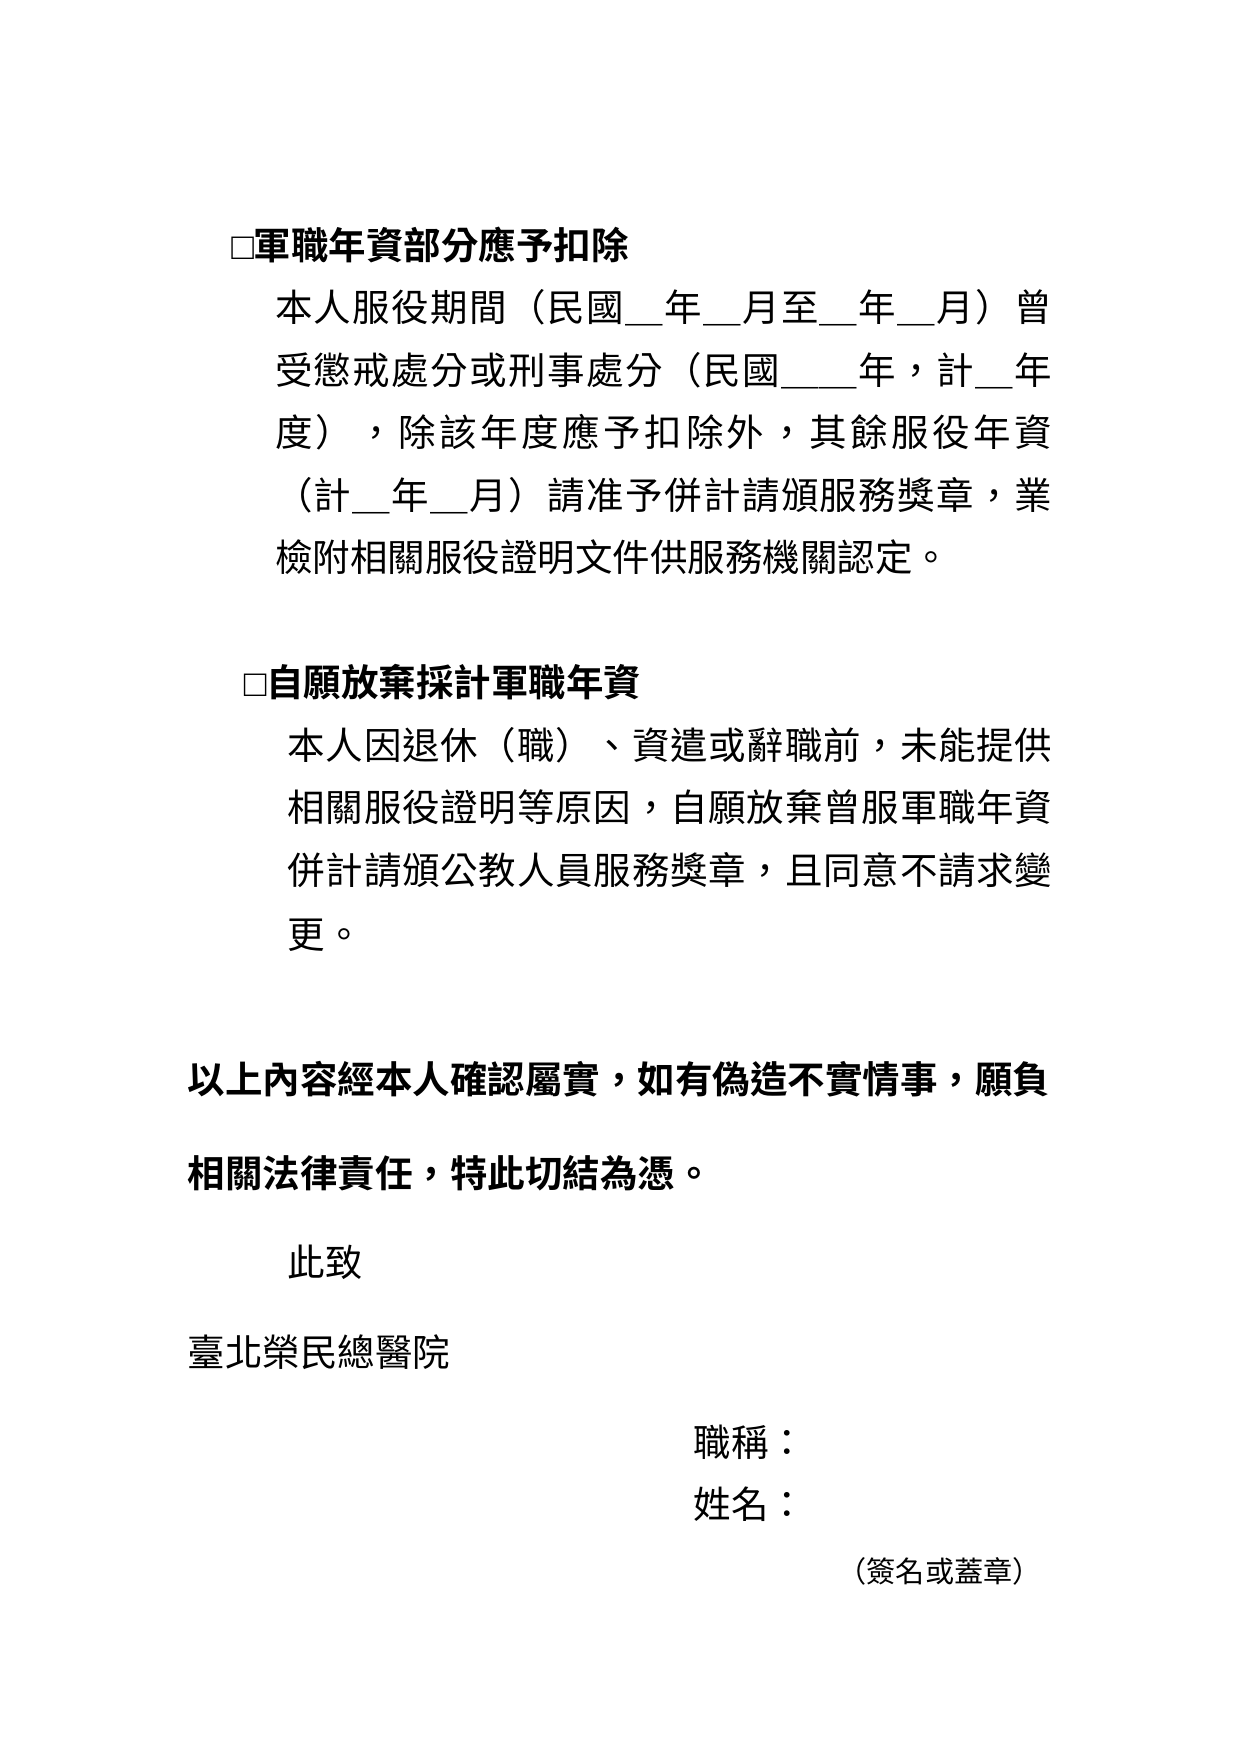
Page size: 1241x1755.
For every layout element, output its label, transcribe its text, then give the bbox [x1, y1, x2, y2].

text □軍職年資部分應予扣除 [212, 201, 1053, 264]
text 本人服役期間（民國＿年＿月至＿年＿月）曾受懲戒處分或刑事處分（民國＿＿年，計＿年度），除該年度應予扣除外，其餘服役年資（計＿年＿月）請准予併計請頒服務獎章，業檢附相關服役證明文件供服務機關認定。 [275, 264, 1053, 576]
text 姓名： [187, 1460, 1053, 1523]
text （簽名或蓋章） [187, 1523, 1053, 1585]
text 此致 [237, 1219, 1053, 1281]
text 職稱： [187, 1398, 1053, 1460]
text 以上內容經本人確認屬實，如有偽造不實情事，願負相關法律責任，特此切結為憑。 [187, 1035, 1053, 1192]
text □自願放棄採計軍職年資 [187, 639, 1053, 701]
text 臺北榮民總醫院 [187, 1308, 1053, 1371]
text 本人因退休（職）、資遣或辭職前，未能提供相關服役證明等原因，自願放棄曾服軍職年資併計請頒公教人員服務獎章，且同意不請求變更。 [287, 701, 1053, 951]
